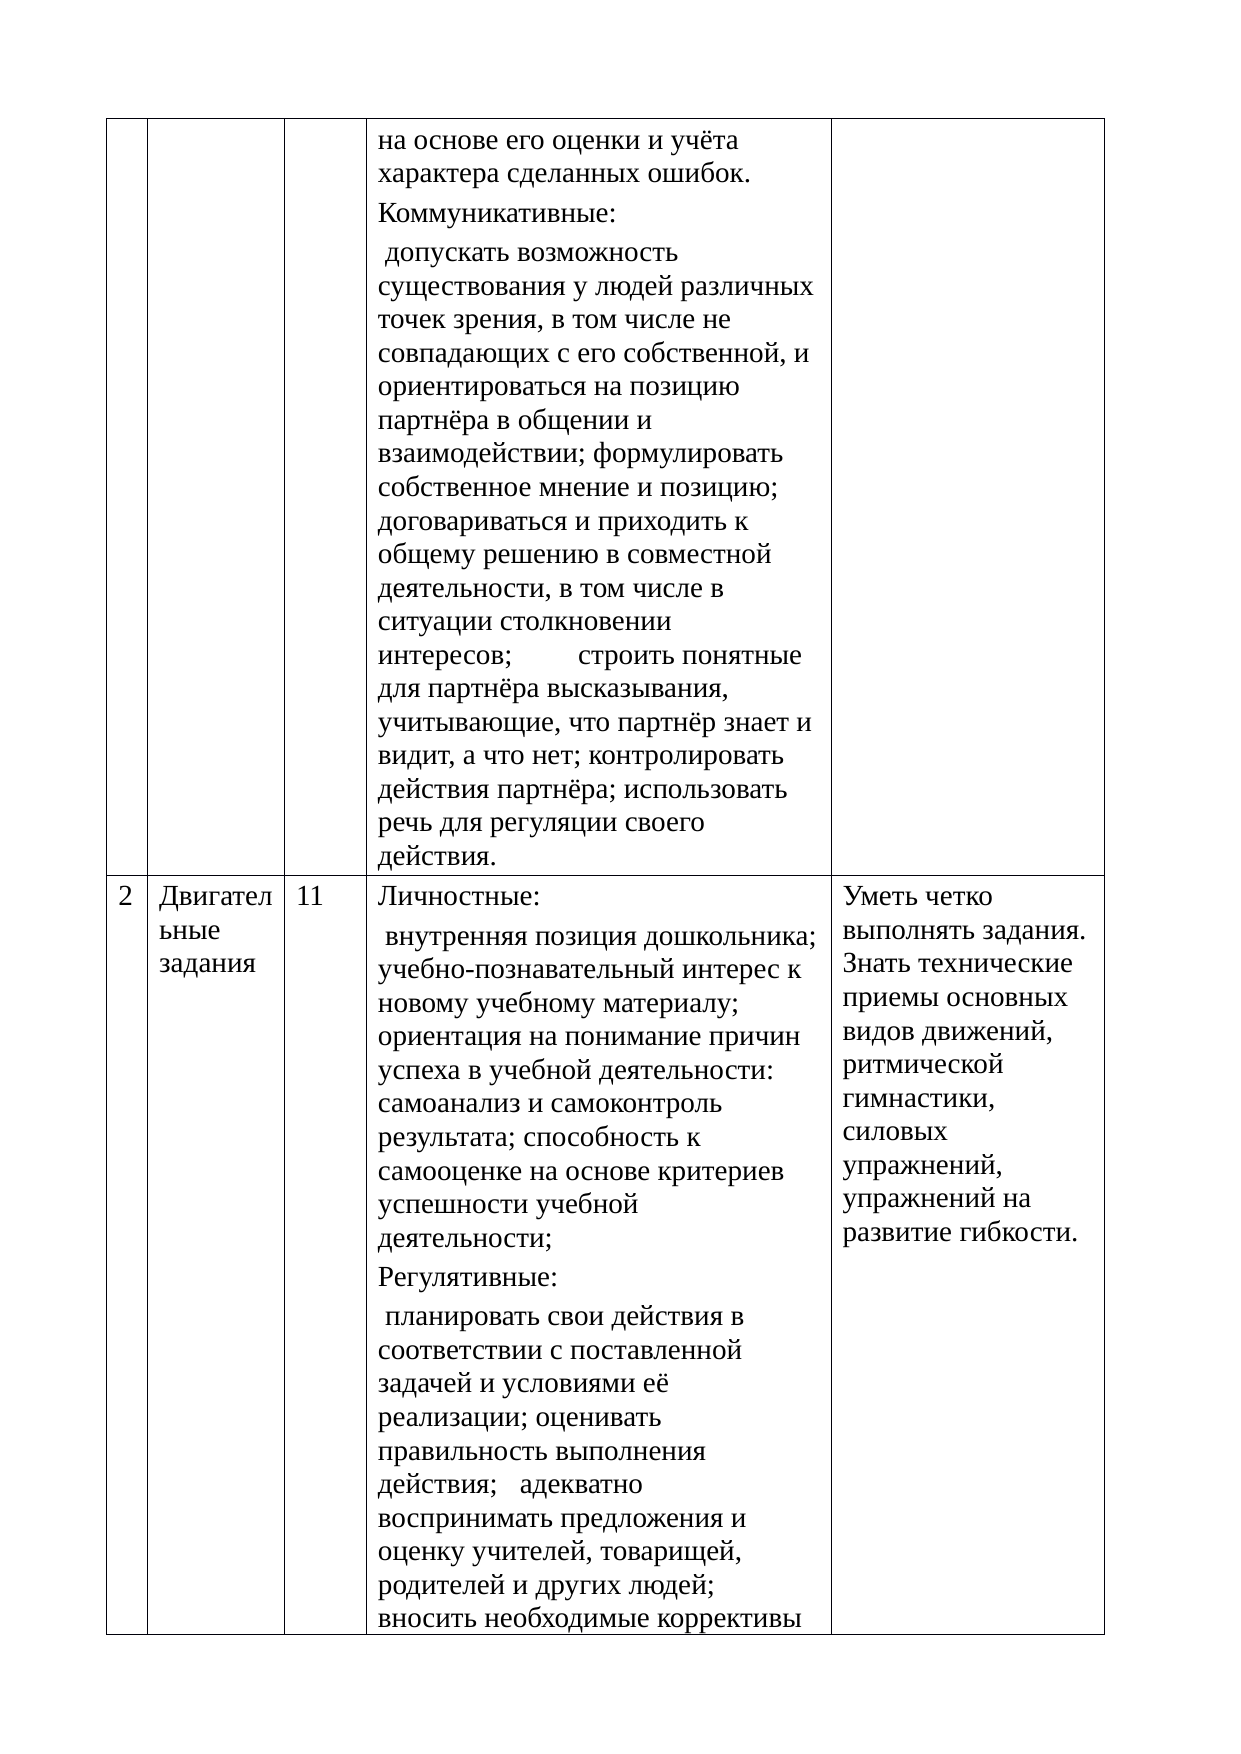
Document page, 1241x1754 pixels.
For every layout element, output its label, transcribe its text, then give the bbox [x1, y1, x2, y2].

table_cell Личностные: внутренняя позиция дошкольника; учебно-познавательный интерес к новому учебному материалу; ориентация на понимание причин успеха в учебной деятельности: самоанализ и самоконтроль результата; способность к самооценке на основе критериев успешности учебной деятельности; Регулятивные: планировать свои действия в соответствии с поставленной задачей и условиями её реализации; оценивать правильность выполнения действия; адекватно воспринимать предложения и оценку учителей, товарищей, родителей и других людей; вносить необходимые коррективы [367, 876, 831, 1634]
table_cell [107, 119, 147, 874]
table_cell 2 [107, 876, 147, 1634]
table_cell Двигательные задания [148, 876, 284, 1634]
table_cell [285, 119, 366, 874]
table_cell 11 [285, 876, 366, 1634]
table_cell Уметь четко выполнять задания. Знать технические приемы основных видов движений, ритмической гимнастики, силовых упражнений, упражнений на развитие гибкости. [832, 876, 1104, 1634]
table_cell [148, 119, 284, 874]
table_cell на основе его оценки и учёта характера сделанных ошибок. Коммуникативные: допускать возможность существования у людей различных точек зрения, в том числе не совпадающих с его собственной, и ориентироваться на позицию партнёра в общении и взаимодействии; формулировать собственное мнение и позицию; договариваться и приходить к общему решению в совместной деятельности, в том числе в ситуации столкновении интересов; строить понятные для партнёра высказывания, учитывающие, что партнёр знает и видит, а что нет; контролировать действия партнёра; использовать речь для регуляции своего действия. [367, 119, 831, 874]
table_cell [832, 119, 1104, 874]
